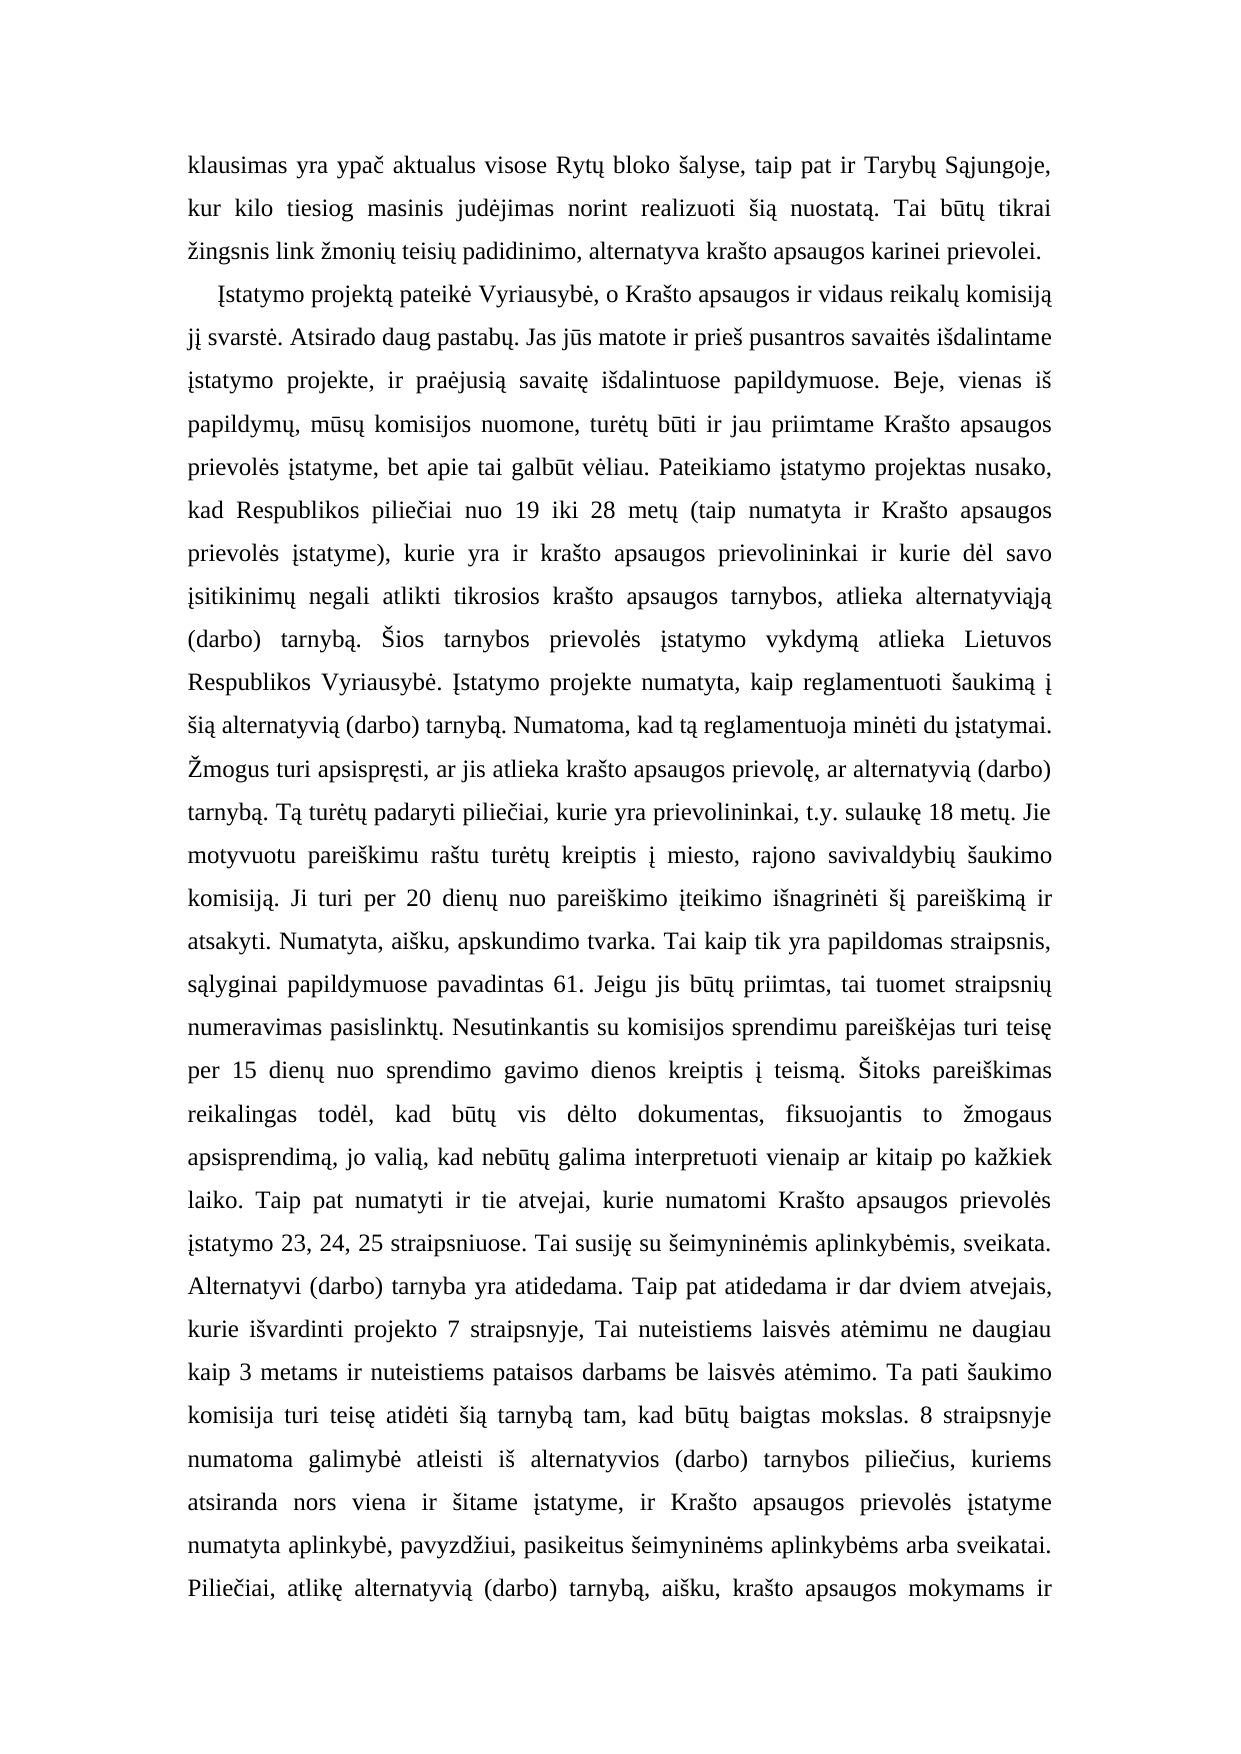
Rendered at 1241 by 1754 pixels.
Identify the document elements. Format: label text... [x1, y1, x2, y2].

text klausimas yra ypač aktualus visose Rytų bloko šalyse, taip pat ir Tarybų Sąjungoje, kur kilo tiesiog masinis judėjimas norint realizuoti šią nuostatą. Tai būtų tikrai žingsnis link žmonių teisių padidinimo, alternatyva krašto apsaugos karinei prievolei. [187, 150, 1053, 265]
text Įstatymo projektą pateikė Vyriausybė, o Krašto apsaugos ir vidaus reikalų komisiją jį svarstė. Atsirado daug pastabų. Jas jūs matote ir prieš pusantros savaitės išdalintame įstatymo projekte, ir praėjusią savaitę išdalintuose papildymuose. Beje, vienas iš papildymų, mūsų komisijos nuomone, turėtų būti ir jau priimtame Krašto apsaugos prievolės įstatyme, bet apie tai galbūt vėliau. Pateikiamo įstatymo projektas nusako, kad Respublikos piliečiai nuo 19 iki 28 metų (taip numatyta ir Krašto apsaugos prievolės įstatyme), kurie yra ir krašto apsaugos prievolininkai ir kurie dėl savo įsitikinimų negali atlikti tikrosios krašto apsaugos tarnybos, atlieka alternatyviąją (darbo) tarnybą. Šios tarnybos prievolės įstatymo vykdymą atlieka Lietuvos Respublikos Vyriausybė. Įstatymo projekte numatyta, kaip reglamentuoti šaukimą į šią alternatyvią (darbo) tarnybą. Numatoma, kad tą reglamentuoja minėti du įstatymai. Žmogus turi apsispręsti, ar jis atlieka krašto apsaugos prievolę, ar alternatyvią (darbo) tarnybą. Tą turėtų padaryti piliečiai, kurie yra prievolininkai, t.y. sulaukę 18 metų. Jie motyvuotu pareiškimu raštu turėtų kreiptis į miesto, rajono savivaldybių šaukimo komisiją. Ji turi per 20 dienų nuo pareiškimo įteikimo išnagrinėti šį pareiškimą ir atsakyti. Numatyta, aišku, apskundimo tvarka. Tai kaip tik yra papildomas straipsnis, sąlyginai papildymuose pavadintas 61. Jeigu jis būtų priimtas, tai tuomet straipsnių numeravimas pasislinktų. Nesutinkantis su komisijos sprendimu pareiškėjas turi teisę per 15 dienų nuo sprendimo gavimo dienos kreiptis į teismą. Šitoks pareiškimas reikalingas todėl, kad būtų vis dėlto dokumentas, fiksuojantis to žmogaus apsisprendimą, jo valią, kad nebūtų galima interpretuoti vienaip ar kitaip po kažkiek laiko. Taip pat numatyti ir tie atvejai, kurie numatomi Krašto apsaugos prievolės įstatymo 23, 24, 25 straipsniuose. Tai susiję su šeimyninėmis aplinkybėmis, sveikata. Alternatyvi (darbo) tarnyba yra atidedama. Taip pat atidedama ir dar dviem atvejais, kurie išvardinti projekto 7 straipsnyje, Tai nuteistiems laisvės atėmimu ne daugiau kaip 3 metams ir nuteistiems pataisos darbams be laisvės atėmimo. Ta pati šaukimo komisija turi teisę atidėti šią tarnybą tam, kad būtų baigtas mokslas. 8 straipsnyje numatoma galimybė atleisti iš alternatyvios (darbo) tarnybos piliečius, kuriems atsiranda nors viena ir šitame įstatyme, ir Krašto apsaugos prievolės įstatyme numatyta aplinkybė, pavyzdžiui, pasikeitus šeimyninėms aplinkybėms arba sveikatai. Piliečiai, atlikę alternatyvią (darbo) tarnybą, aišku, krašto apsaugos mokymams ir [187, 279, 1053, 1602]
